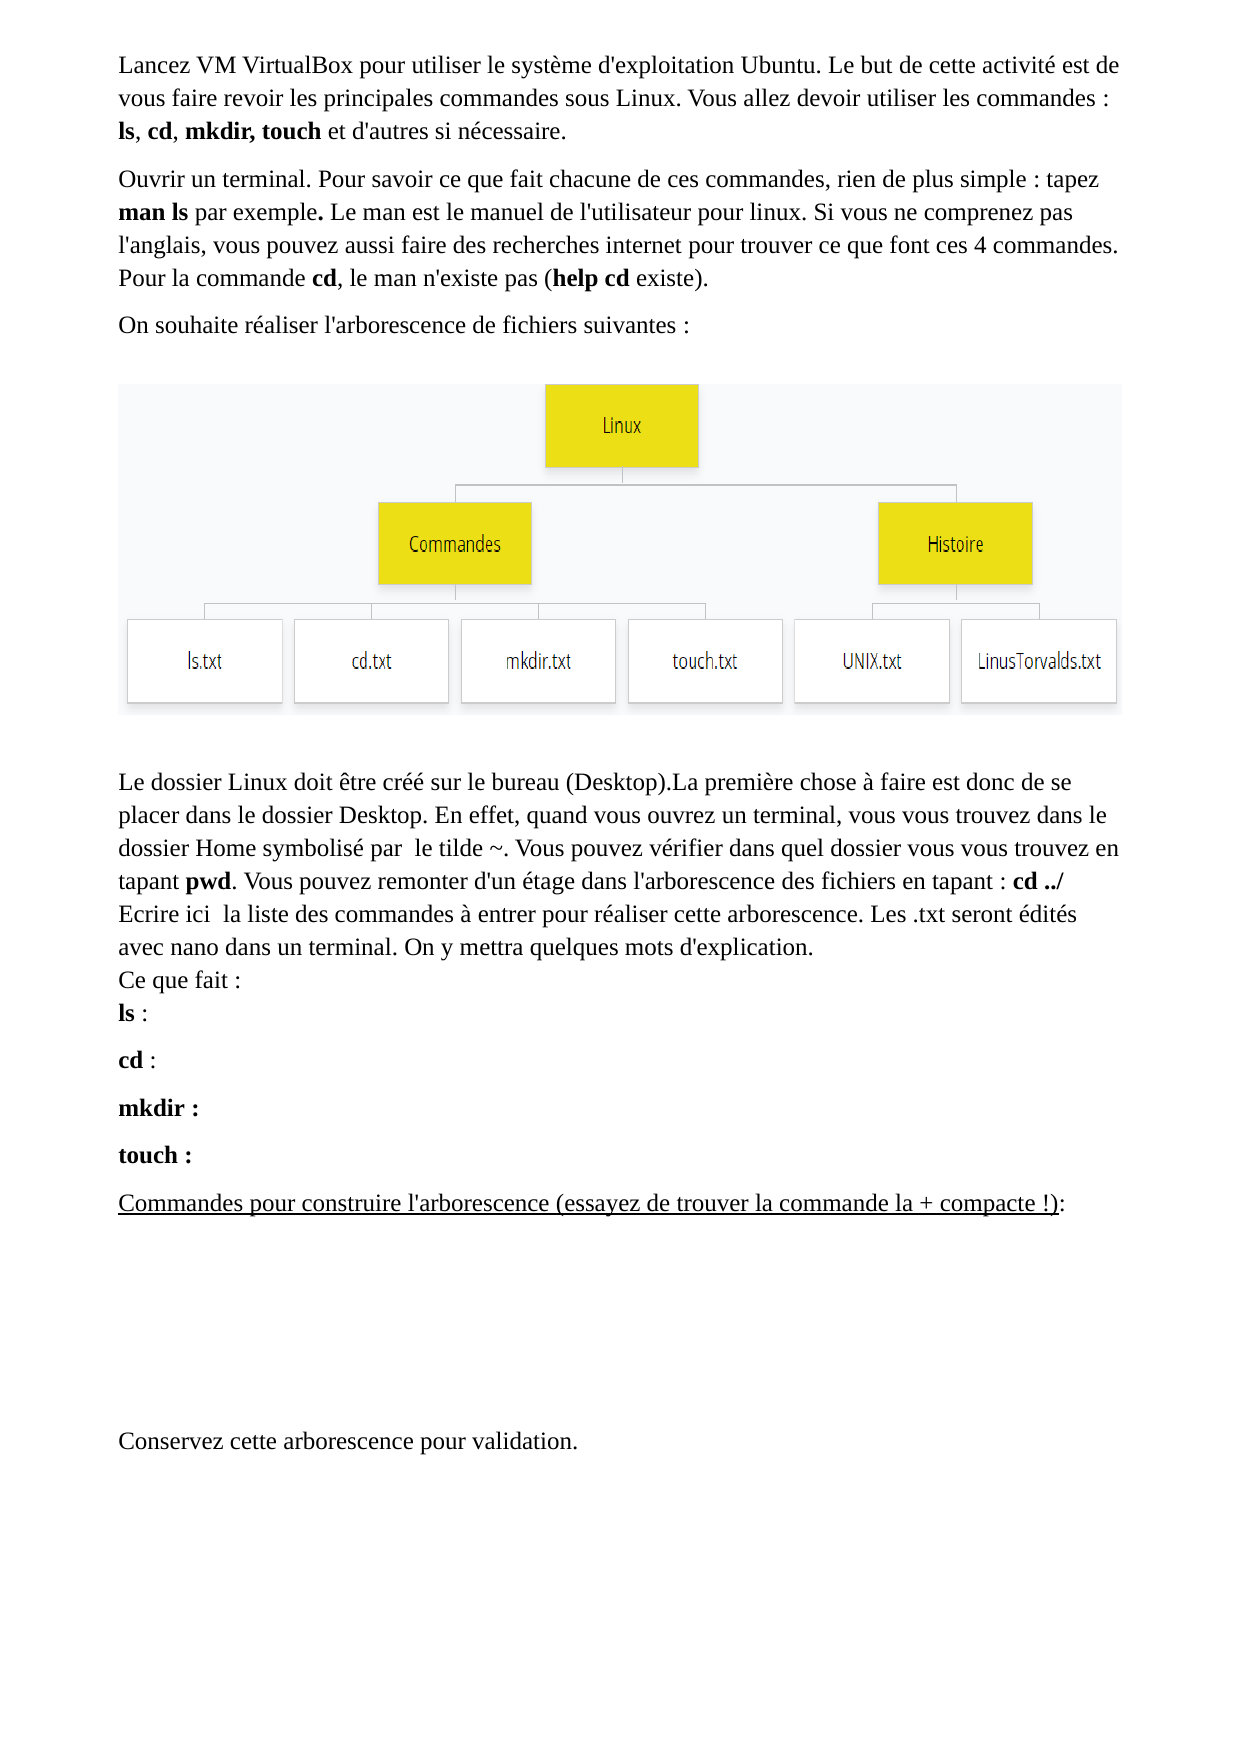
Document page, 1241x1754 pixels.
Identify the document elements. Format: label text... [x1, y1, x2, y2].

text ls : [118, 998, 1122, 1027]
text On souhaite réaliser l'arborescence de fichiers suivantes : [118, 310, 1122, 339]
text touch : [118, 1141, 1122, 1169]
text cd : [118, 1045, 1122, 1074]
text Ouvrir un terminal. Pour savoir ce que fait chacune de ces commandes, rien de plus simple : tapez man ls par exemple. Le man est le manuel de l'utilisateur pour linux. Si vous ne comprenez pas l'anglais, vous pouvez aussi faire des recherches internet pour trouver ce que font ces 4 commandes. Pour la commande cd, le man n'existe pas (help cd existe). [118, 164, 1122, 291]
text mkdir : [118, 1093, 1122, 1122]
text Le dossier Linux doit être créé sur le bureau (Desktop).La première chose à faire est donc de se placer dans le dossier Desktop. En effet, quand vous ouvrez un terminal, vous vous trouvez dans le dossier Home symbolisé par le tilde ~. Vous pouvez vérifier dans quel dossier vous vous trouvez en tapant pwd. Vous pouvez remonter d'un étage dans l'arborescence des fichiers en tapant : cd ../ [118, 767, 1122, 894]
text Commandes pour construire l'arborescence (essayez de trouver la commande la + compacte !): [118, 1188, 1122, 1217]
picture [118, 384, 1123, 715]
text Lancez VM VirtualBox pour utiliser le système d'exploitation Ubuntu. Le but de cette activité est de vous faire revoir les principales commandes sous Linux. Vous allez devoir utiliser les commandes : ls, cd, mkdir, touch et d'autres si nécessaire. [118, 50, 1122, 145]
text Ce que fait : [118, 965, 1122, 993]
text Conservez cette arborescence pour validation. [118, 1426, 1122, 1455]
text Ecrire ici la liste des commandes à entrer pour réaliser cette arborescence. Les .txt seront édités avec nano dans un terminal. On y mettra quelques mots d'explication. [118, 899, 1122, 961]
